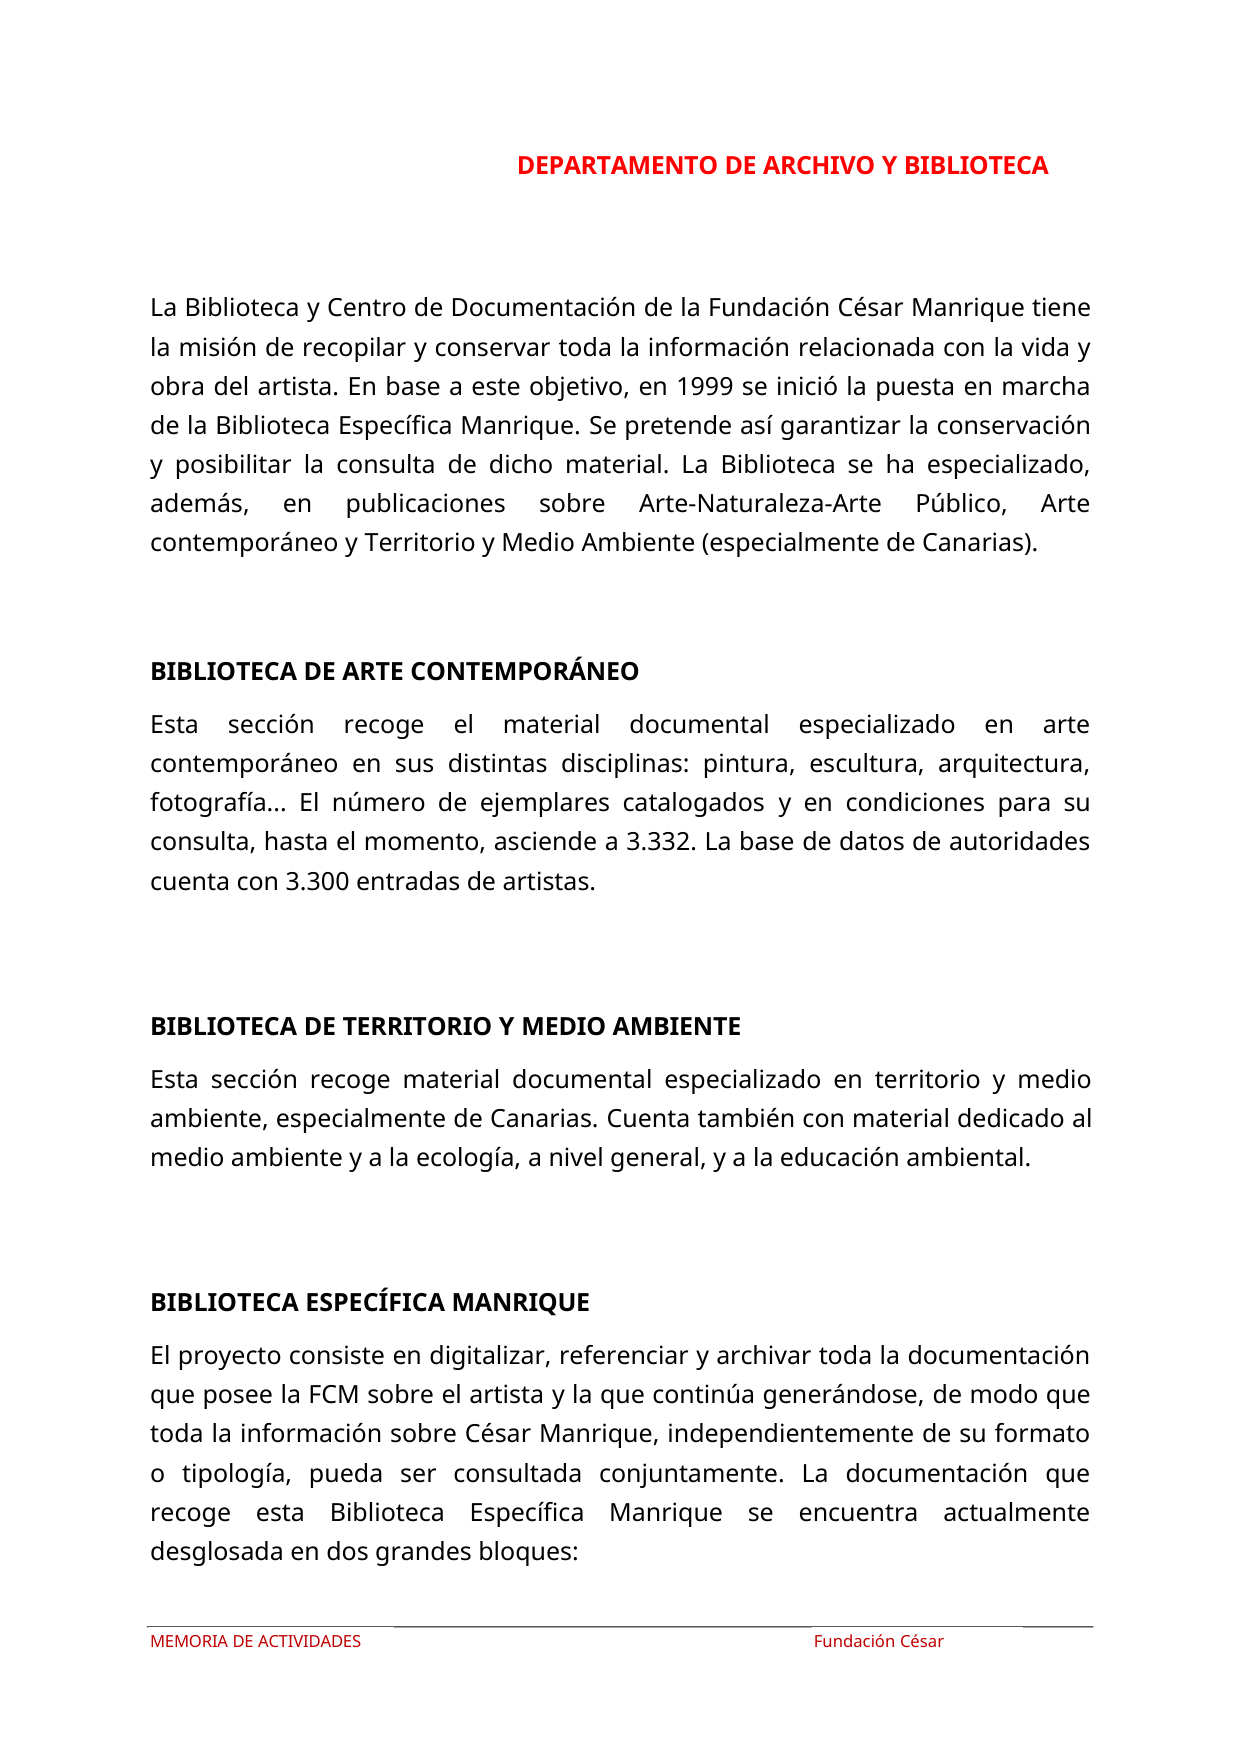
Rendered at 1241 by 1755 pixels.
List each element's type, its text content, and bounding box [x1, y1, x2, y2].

subtitle BIBLIOTECA ESPECÍFICA MANRIQUE [150, 1285, 1137, 1319]
subtitle DEPARTAMENTO DE ARCHIVO Y BIBLIOTECA [517, 148, 1137, 182]
subtitle BIBLIOTECA DE TERRITORIO Y MEDIO AMBIENTE [150, 1008, 1137, 1042]
text Esta sección recoge material documental especializado en territorio y medio ambiente, especialmente de Canarias. Cuenta también con material dedicado al medio ambiente y a la ecología, a nivel general, y a la educación ambiental. [150, 1061, 1093, 1174]
text Esta sección recoge el material documental especializado en arte contemporáneo en sus distintas disciplinas: pintura, escultura, arquitectura, fotografía... El número de ejemplares catalogados y en condiciones para su consulta, hasta el momento, asciende a 3.332. La base de datos de autoridades cuenta con 3.300 entradas de artistas. [150, 706, 1091, 897]
text La Biblioteca y Centro de Documentación de la Fundación César Manrique tiene la misión de recopilar y conservar toda la información relacionada con la vida y obra del artista. En base a este objetivo, en 1999 se inició la puesta en marcha de la Biblioteca Específica Manrique. Se pretende así garantizar la conservación y posibilitar la consulta de dicho material. La Biblioteca se ha especializado, además, en publicaciones sobre Arte-Naturaleza-Arte Público, Arte contemporáneo y Territorio y Medio Ambiente (especialmente de Canarias). [150, 290, 1091, 559]
text El proyecto consiste en digitalizar, referenciar y archivar toda la documentación que posee la FCM sobre el artista y la que continúa generándose, de modo que toda la información sobre César Manrique, independientemente de su formato o tipología, pueda ser consultada conjuntamente. La documentación que recoge esta Biblioteca Específica Manrique se encuentra actualmente desglosada en dos grandes bloques: [150, 1338, 1091, 1568]
subtitle BIBLIOTECA DE ARTE CONTEMPORÁNEO [150, 653, 1137, 688]
